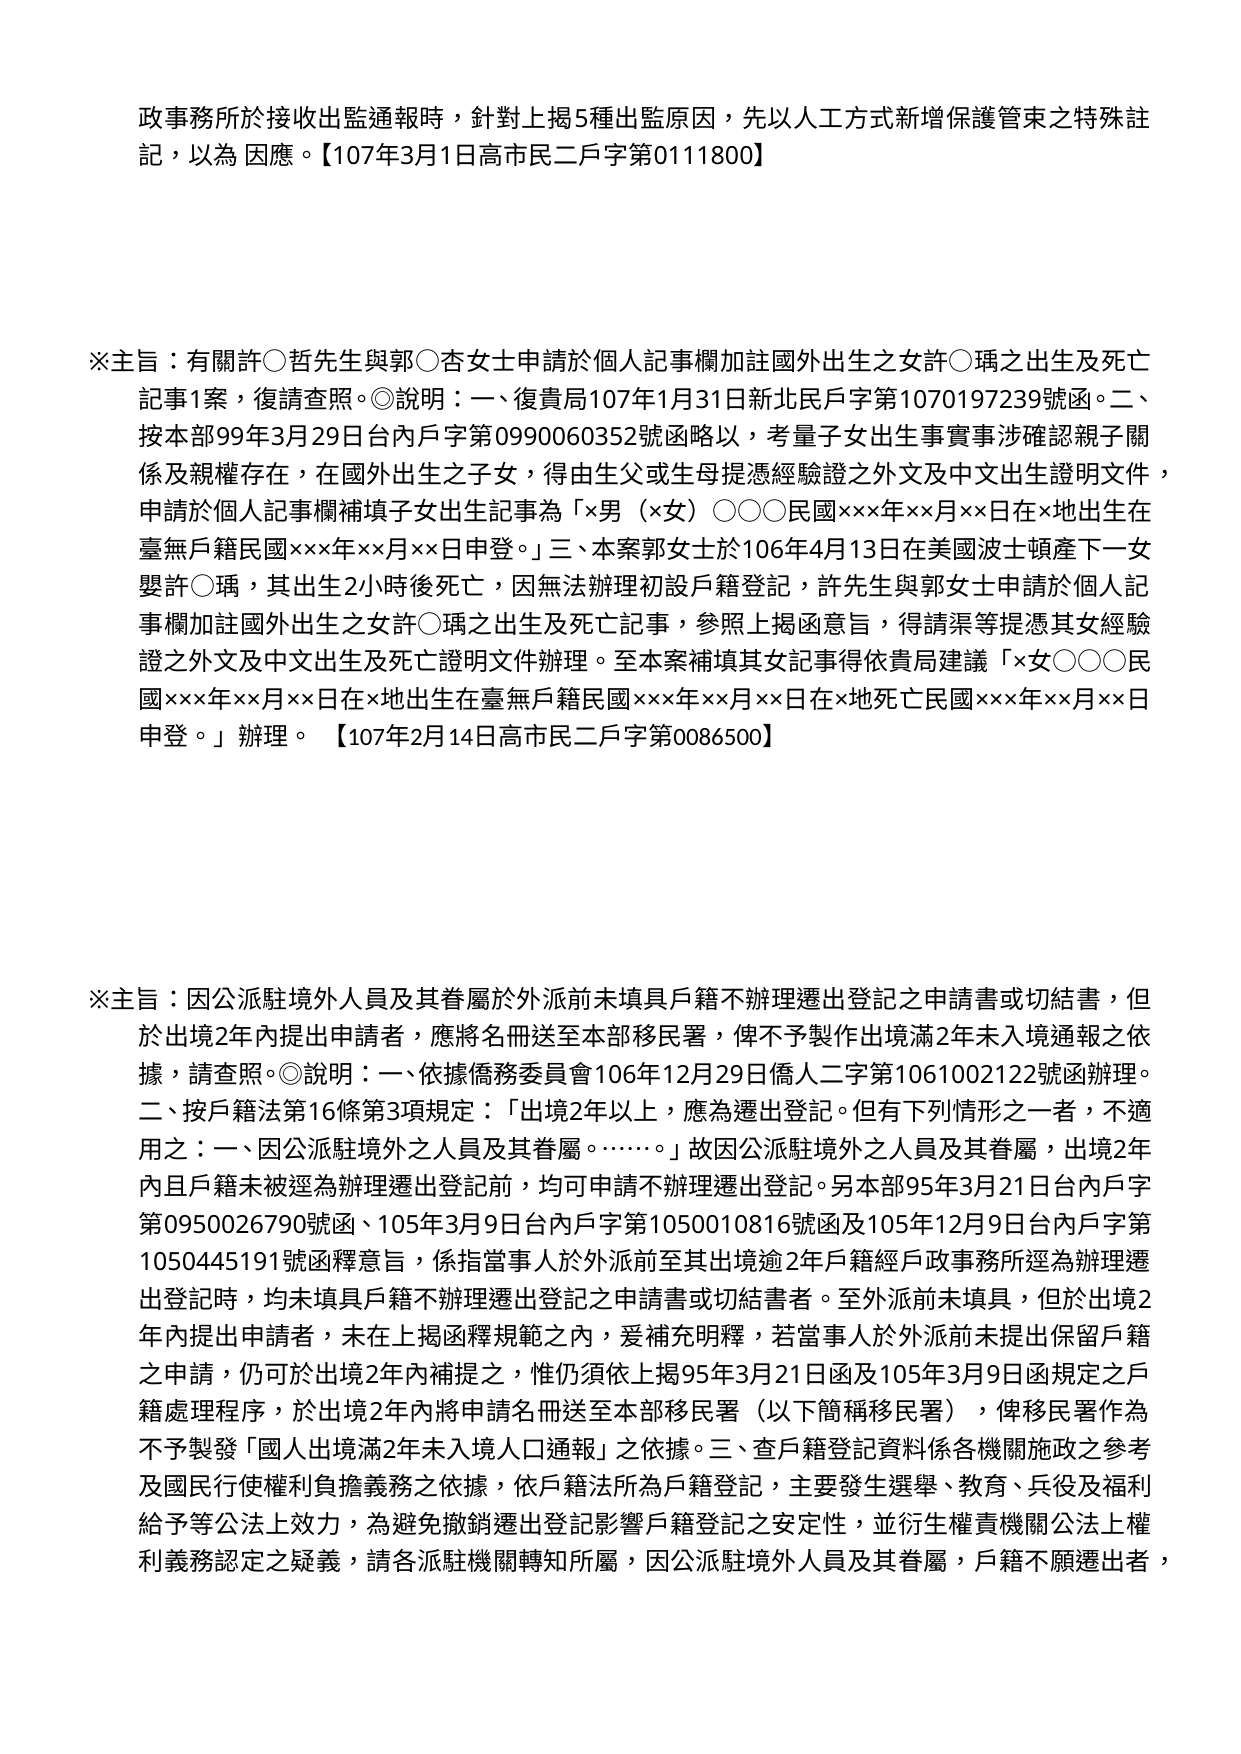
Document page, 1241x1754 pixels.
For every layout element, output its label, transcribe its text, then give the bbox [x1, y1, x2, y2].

text ※主旨：因公派駐境外人員及其眷屬於外派前未填具戶籍不辦理遷出登記之申請書或切結書，但於出境2年內提出申請者，應將名冊送至本部移民署，俾不予製作出境滿2年未入境通報之依據，請查照。◎說明：一、依據僑務委員會106年12月29日僑人二字第1061002122號函辦理。二、按戶籍法第16條第3項規定：「出境2年以上，應為遷出登記。但有下列情形之一者，不適用之：一、因公派駐境外之人員及其眷屬。……。」故因公派駐境外之人員及其眷屬，出境2年內且戶籍未被逕為辦理遷出登記前，均可申請不辦理遷出登記。另本部95年3月21日台內戶字第0950026790號函、105年3月9日台內戶字第1050010816號函及105年12月9日台內戶字第1050445191號函釋意旨，係指當事人於外派前至其出境逾2年戶籍經戶政事務所逕為辦理遷出登記時，均未填具戶籍不辦理遷出登記之申請書或切結書者。至外派前未填具，但於出境2年內提出申請者，未在上揭函釋規範之內，爰補充明釋，若當事人於外派前未提出保留戶籍之申請，仍可於出境2年內補提之，惟仍須依上揭95年3月21日函及105年3月9日函規定之戶籍處理程序，於出境2年內將申請名冊送至本部移民署（以下簡稱移民署），俾移民署作為不予製發「國人出境滿2年未入境人口通報」之依據。三、查戶籍登記資料係各機關施政之參考及國民行使權利負擔義務之依據，依戶籍法所為戶籍登記，主要發生選舉、教育、兵役及福利給予等公法上效力，為避免撤銷遷出登記影響戶籍登記之安定性，並衍生權責機關公法上權利義務認定之疑義，請各派駐機關轉知所屬，因公派駐境外人員及其眷屬，戶籍不願遷出者，仍請依上揭相關規定填具申請書或切結書，於出境2年內將申請名冊送至移民署；另若當事人職務異動或離職等因素，已非屬因公派駐境外人員，請函知移民署配合。更新名冊資料。【107年2月13日高市民二戶字第0086400】 [89, 979, 1152, 1579]
text ※主旨：有關許○哲先生與郭○杏女士申請於個人記事欄加註國外出生之女許○瑀之出生及死亡記事1案，復請查照。◎說明：一、復貴局107年1月31日新北民戶字第1070197239號函。二、按本部99年3月29日台內戶字第0990060352號函略以，考量子女出生事實事涉確認親子關係及親權存在，在國外出生之子女，得由生父或生母提憑經驗證之外文及中文出生證明文件，申請於個人記事欄補填子女出生記事為「×男（×女）○○○民國×××年××月××日在×地出生在臺無戶籍民國×××年××月××日申登。」三、本案郭女士於106年4月13日在美國波士頓產下一女嬰許○瑀，其出生2小時後死亡，因無法辦理初設戶籍登記，許先生與郭女士申請於個人記事欄加註國外出生之女許○瑀之出生及死亡記事，參照上揭函意旨，得請渠等提憑其女經驗證之外文及中文出生及死亡證明文件辦理。至本案補填其女記事得依貴局建議「×女○○○民國×××年××月××日在×地出生在臺無戶籍民國×××年××月××日在×地死亡民國×××年××月××日申登。」辦理。【107年2月14日高市民二戶字第0086500】 [89, 341, 1152, 754]
text ※主旨：有關臺中市政府民政局建議建置「保護管束限制住居者之通報機制」1案，請查照。◎說明：一、依據法務部107年1月25日法檢字第10704501980號函辦理，兼復臺中市政府民政局106年11月7日中市民戶字第1060031495號函。二、按法務部以上揭函略以，透過獄政系統，已每日就受刑人出入監進行通報本司，考量受刑人若甫出獄即赴戶政事務所辦理遷徙，戶政人員查得之出入監註記若為「在監」，即必須要求受刑人提出「出監證明書」，該證明書有明載「縮短刑期假釋」，戶政人員即可知悉該名受刑人為受保護管束人。次按法務部103年12月27日法檢字第10304546660號函略以，刑法第93條第2項規定:「假釋出獄者，在假釋中付保護管束」，保安處分執行法第69條之1前段規定:「受保護管束人住、居所遷移時，應報經執行保護管束者轉請檢察官核准之」，足徵受保護管束人自假釋出獄日起，未經檢察官核准，即不得任意遷移住、居所。鑑於戶政線機關已可利用現行入出矯正機關收容人通報機制，即時取得受保護管束人之出獄日期及出監原因，自可在戶役政資訊系統登錄時註記為「假釋出監」，則該假釋出獄之受保護管束人之戶籍異動權利，依保安處分執行法第69條之1規定即應受限制，無再建置「保護管束限制住居者通報系統」之必要。三、查現行系統之特殊註記作業，經法務部矯正署通報該受刑人出監後，不其出監原因為何，其特殊註記「入監人口」即予刪除，致衍生受保護管束者其限制住居之時間差，為解決前揭問題，預定於107年12月版本更新，將受保護管束之5種態樣:（1） 縮短刑期假釋。（2）無期徒刑假釋。（3）有期徒刑假釋。（4）保外就醫假釋。（5）停止感化教育（少年犯），由系統自動將原「入監人口」之特殊註記轉換成「保護管束」之特殊註記，至於保護管束之「起始日期」、「終止日期」、「來文字號」及「摘要」俟戶政事務所接獲各地方法院檢察署檢察官執行保護管束指揮書後再行鍵入。另未版更前請戶政事務所於接收出監通報時，針對上揭5種出監原因，先以人工方式新增保護管束之特殊註記，以為 因應。【107年3月1日高市民二戶字第0111800】 [89, 97, 1152, 172]
